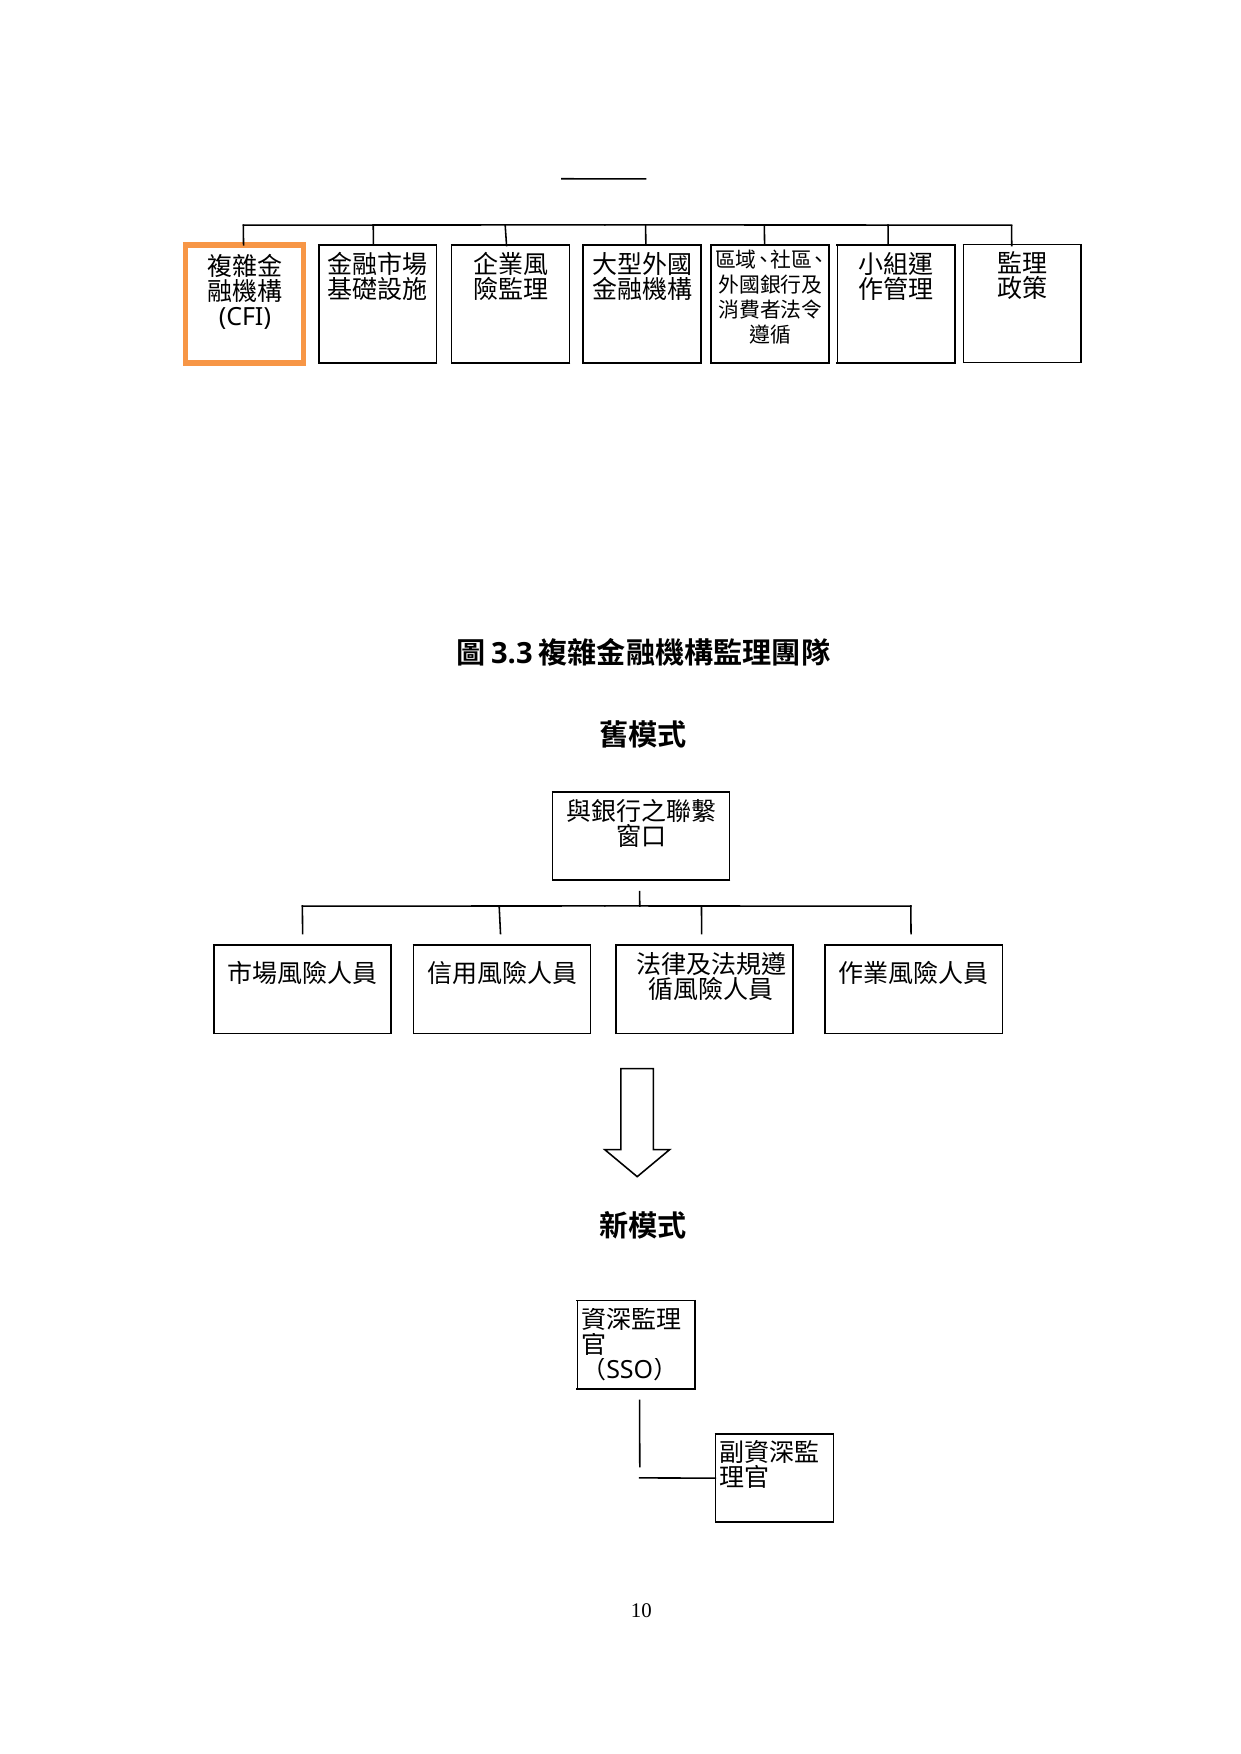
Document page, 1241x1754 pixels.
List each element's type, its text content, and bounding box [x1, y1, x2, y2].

text 企業風險監理 [467, 253, 554, 303]
text 副資深監理官 [719, 1442, 829, 1492]
text 大型外國金融機構 [586, 253, 697, 303]
text 金融市場基礎設施 [322, 253, 433, 303]
text 法律及法規遵循風險人員 [632, 953, 789, 1003]
text 市場風險人員 [217, 953, 387, 989]
text 作業風險人員 [829, 953, 998, 989]
text 政策 [979, 278, 1065, 303]
text 區域、社區、外國銀行及消費者法令遵循 [715, 247, 825, 347]
text 圖3.3複雜金融機構監理團隊 [232, 629, 1053, 672]
text 新模式 [232, 1203, 1053, 1245]
text 監理 [979, 253, 1065, 278]
text 複雜金融機構(CFI) [203, 255, 286, 330]
text 信用風險人員 [417, 953, 587, 989]
text 小組運作管理 [853, 253, 939, 303]
text 資深監理官（SSO） [581, 1309, 692, 1381]
text 與銀行之聯繫窗口 [556, 800, 726, 850]
text 舊模式 [232, 712, 1053, 754]
